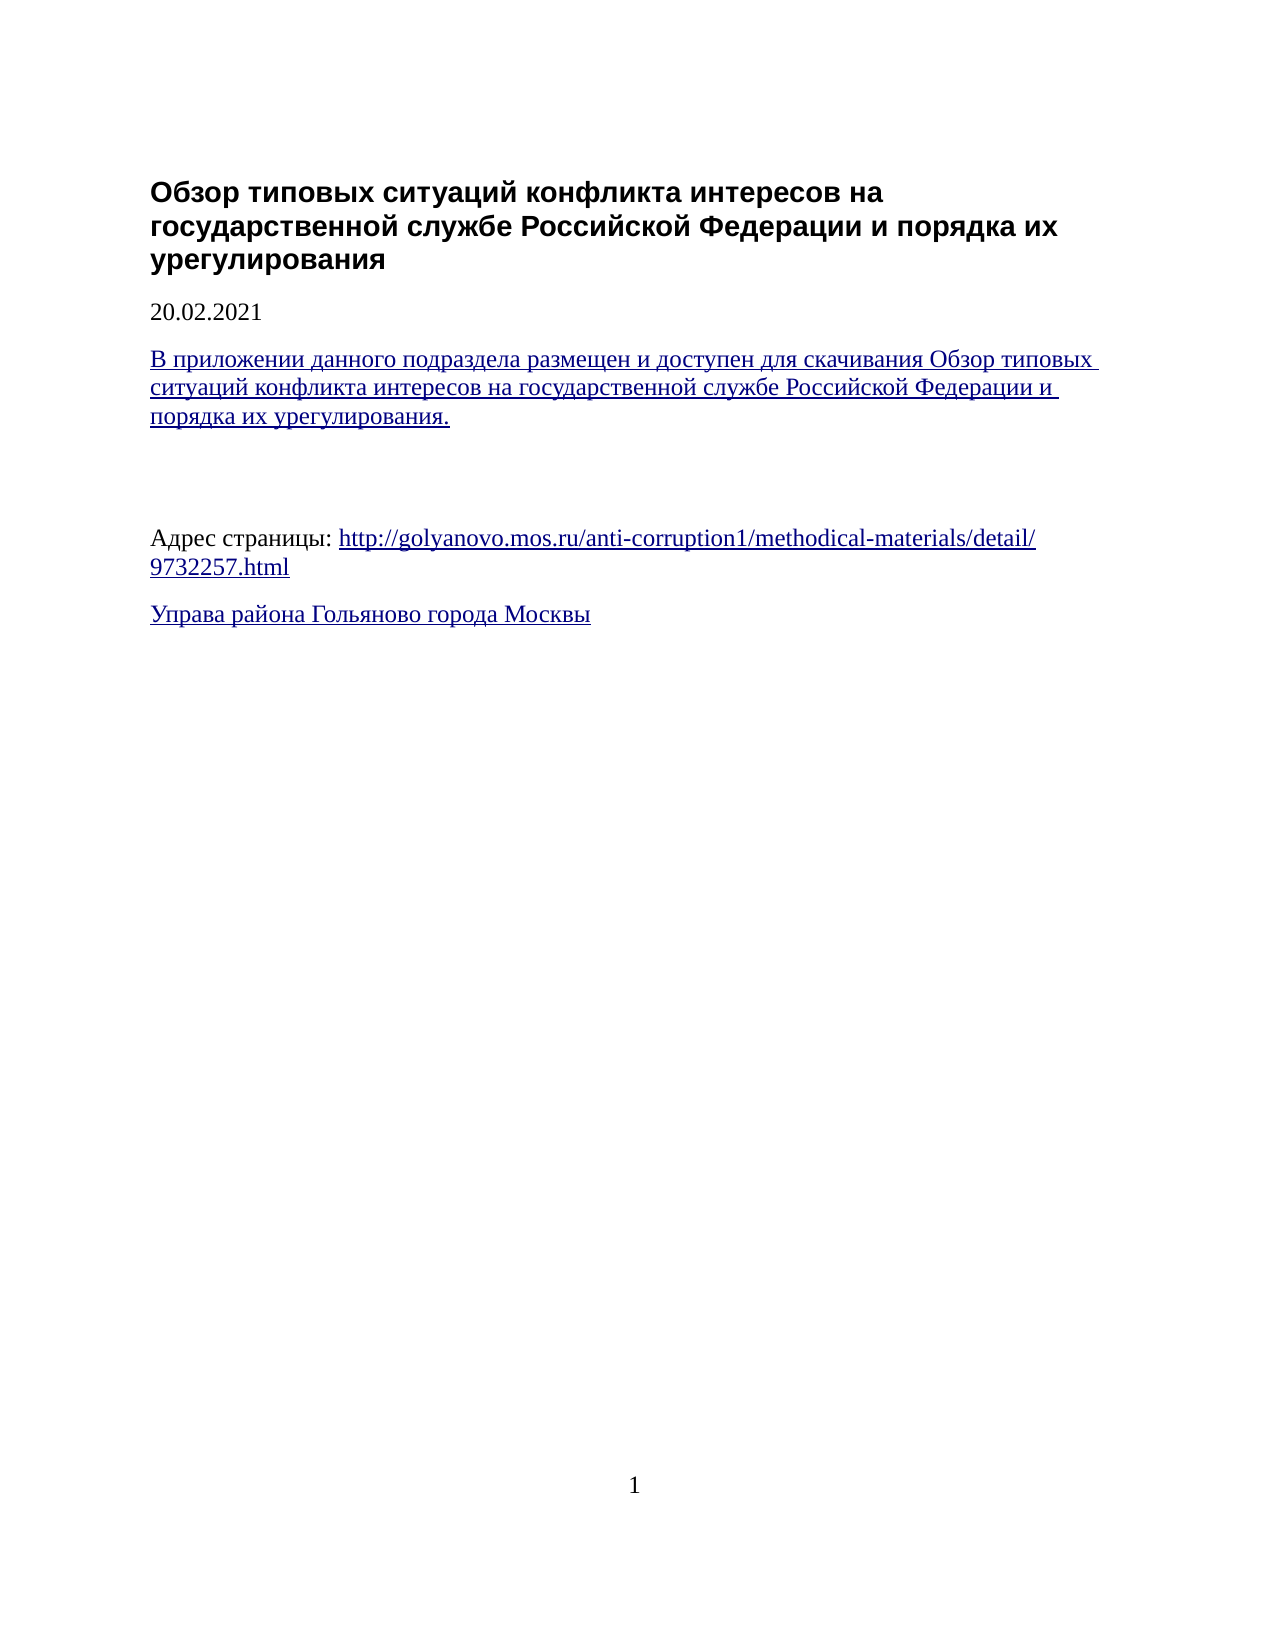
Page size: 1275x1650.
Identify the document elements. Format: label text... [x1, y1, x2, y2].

subtitle Обзор типовых ситуаций конфликта интересов на государственной службе Российской Федерации и порядка их урегулирования [150, 175, 1125, 276]
text В приложении данного подраздела размещен и доступен для скачивания Обзор типовых ситуаций конфликта интересов на государственной службе Российской Федерации и порядка их урегулирования. [150, 344, 1125, 430]
text Адрес страницы: http://golyanovo.mos.ru/anti-corruption1/methodical-materials/detail/9732257.html [150, 523, 1125, 581]
text Управа района Гольяново города Москвы [150, 599, 1125, 627]
text 20.02.2021 [150, 297, 1125, 326]
